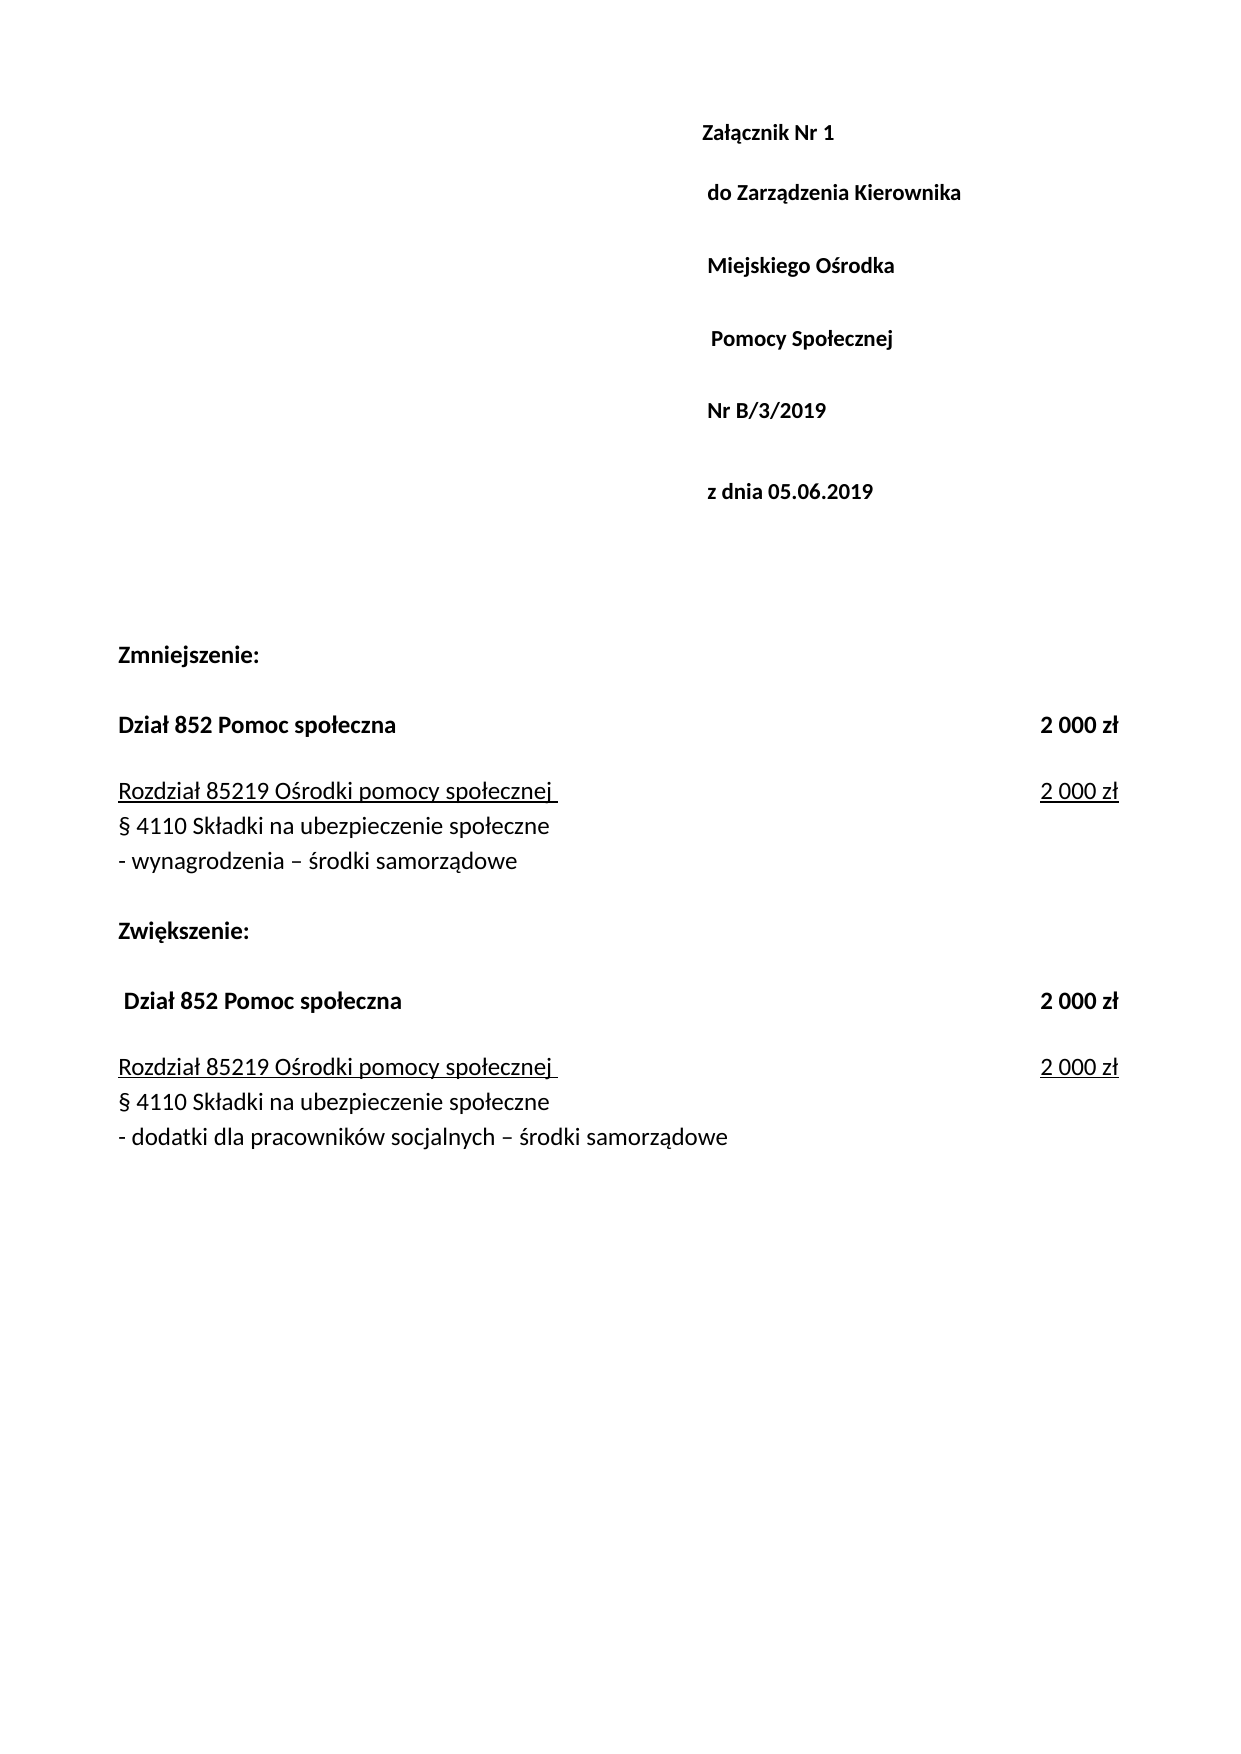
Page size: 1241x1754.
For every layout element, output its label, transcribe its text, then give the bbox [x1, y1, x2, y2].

text Dział 852 Pomoc społeczna 2 000 zł [118, 985, 1122, 1016]
text Pomocy Społecznej [486, 324, 1122, 352]
text Miejskiego Ośrodka [486, 251, 1122, 279]
text do Zarządzenia Kierownika [486, 178, 1122, 206]
text Załącznik Nr 1 [486, 118, 1122, 146]
text Dział 852 Pomoc społeczna 2 000 zł [118, 709, 1122, 740]
text Zwiększenie: [118, 915, 1122, 946]
text Rozdział 85219 Ośrodki pomocy społecznej 2 000 zł [118, 775, 1122, 806]
text - dodatki dla pracowników socjalnych – środki samorządowe [118, 1121, 1122, 1151]
text Nr B/3/2019 [486, 396, 1122, 424]
text § 4110 Składki na ubezpieczenie społeczne [118, 810, 1122, 841]
text Rozdział 85219 Ośrodki pomocy społecznej 2 000 zł [118, 1051, 1122, 1081]
text - wynagrodzenia – środki samorządowe [118, 845, 1122, 876]
text z dnia 05.06.2019 [486, 477, 1122, 506]
text Zmniejszenie: [118, 639, 1122, 670]
text § 4110 Składki na ubezpieczenie społeczne [118, 1086, 1122, 1116]
